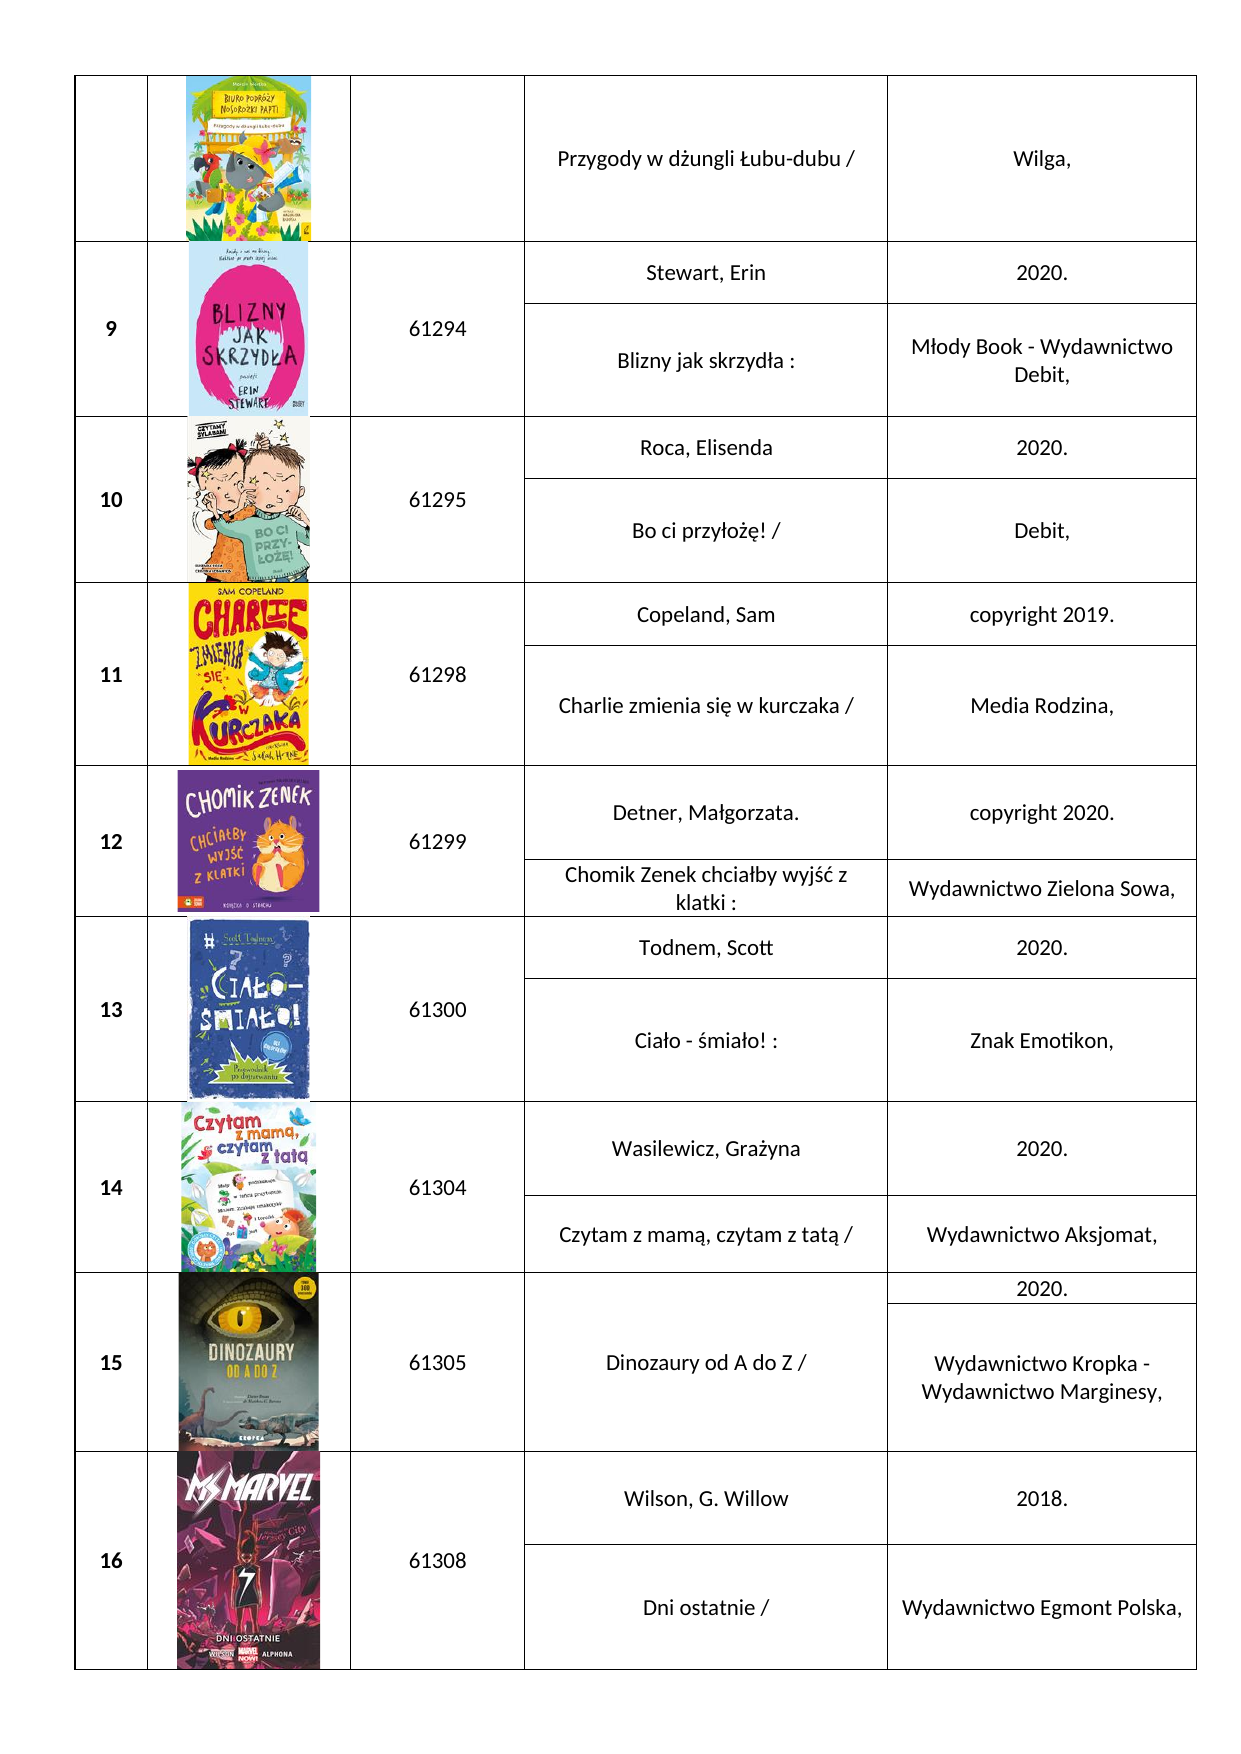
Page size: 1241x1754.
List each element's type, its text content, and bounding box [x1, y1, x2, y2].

table_cell [148, 76, 186, 241]
table_cell [148, 917, 187, 1101]
table_cell Bo ci przyłożę! / [525, 479, 887, 582]
table_cell Wilga, [888, 76, 1196, 241]
table_cell 16 [76, 1452, 147, 1669]
table_cell [309, 583, 350, 765]
table_cell 61305 [351, 1273, 524, 1451]
table_cell Ciało - śmiało! : [525, 979, 887, 1101]
table_cell Przygody w dżungli Łubu-dubu / [525, 76, 887, 241]
table_cell Czytam z mamą, czytam z tatą / [525, 1196, 887, 1272]
table_cell [148, 1102, 181, 1272]
table_cell 2020. [888, 242, 1196, 303]
table_cell Chomik Zenek chciałby wyjść z klatki : [525, 860, 887, 916]
table_cell Debit, [888, 479, 1196, 582]
table_cell [310, 417, 350, 582]
table_cell 11 [76, 583, 147, 765]
table_cell Copeland, Sam [525, 583, 887, 644]
table_cell 2020. [888, 917, 1196, 978]
table_cell [319, 1273, 350, 1451]
table_cell copyright 2019. [888, 583, 1196, 644]
table_cell copyright 2020. [888, 766, 1196, 859]
table_cell [148, 583, 188, 765]
table_cell [148, 242, 188, 416]
table_cell 13 [76, 917, 147, 1101]
table_cell 2018. [888, 1452, 1196, 1544]
table_cell [321, 1452, 350, 1669]
table_cell Dni ostatnie / [525, 1545, 887, 1669]
table_cell Detner, Małgorzata. [525, 766, 887, 859]
table_cell 14 [76, 1102, 147, 1272]
table_cell Wydawnictwo Aksjomat, [888, 1196, 1196, 1272]
table_cell Todnem, Scott [525, 917, 887, 978]
table_cell [309, 242, 350, 416]
table_cell 61294 [351, 242, 524, 416]
table_cell [148, 1273, 178, 1451]
table_cell Młody Book - Wydawnictwo Debit, [888, 304, 1196, 416]
table_cell Wydawnictwo Zielona Sowa, [888, 860, 1196, 916]
table_cell 2020. [888, 1273, 1196, 1303]
table_cell 61295 [351, 417, 524, 582]
table_cell 61308 [351, 1452, 524, 1669]
table_cell 15 [76, 1273, 147, 1451]
table_cell Znak Emotikon, [888, 979, 1196, 1101]
table_cell [317, 1102, 350, 1272]
table_cell 61304 [351, 1102, 524, 1272]
table_cell 61300 [351, 917, 524, 1101]
table_cell [310, 917, 350, 1101]
table_cell Roca, Elisenda [525, 417, 887, 478]
table_cell Wilson, G. Willow [525, 1452, 887, 1544]
table_cell [148, 417, 187, 582]
table_cell Stewart, Erin [525, 242, 887, 303]
table_cell [351, 76, 524, 241]
table_cell Charlie zmienia się w kurczaka / [525, 646, 887, 765]
table_cell [148, 766, 350, 916]
table_cell Wasilewicz, Grażyna [525, 1102, 887, 1195]
table_cell Dinozaury od A do Z / [525, 1273, 887, 1451]
table_cell Wydawnictwo Egmont Polska, [888, 1545, 1196, 1669]
table_cell 61299 [351, 766, 524, 916]
table_cell 10 [76, 417, 147, 582]
table_cell Wydawnictwo Kropka - Wydawnictwo Marginesy, [888, 1304, 1196, 1451]
table_cell [76, 76, 147, 241]
table_cell [312, 76, 350, 241]
table_cell 9 [76, 242, 147, 416]
table_cell [148, 1452, 177, 1669]
table_cell 61298 [351, 583, 524, 765]
table_cell Media Rodzina, [888, 646, 1196, 765]
table_cell Blizny jak skrzydła : [525, 304, 887, 416]
table_cell 12 [76, 766, 147, 916]
table_cell 2020. [888, 417, 1196, 478]
table_cell 2020. [888, 1102, 1196, 1195]
